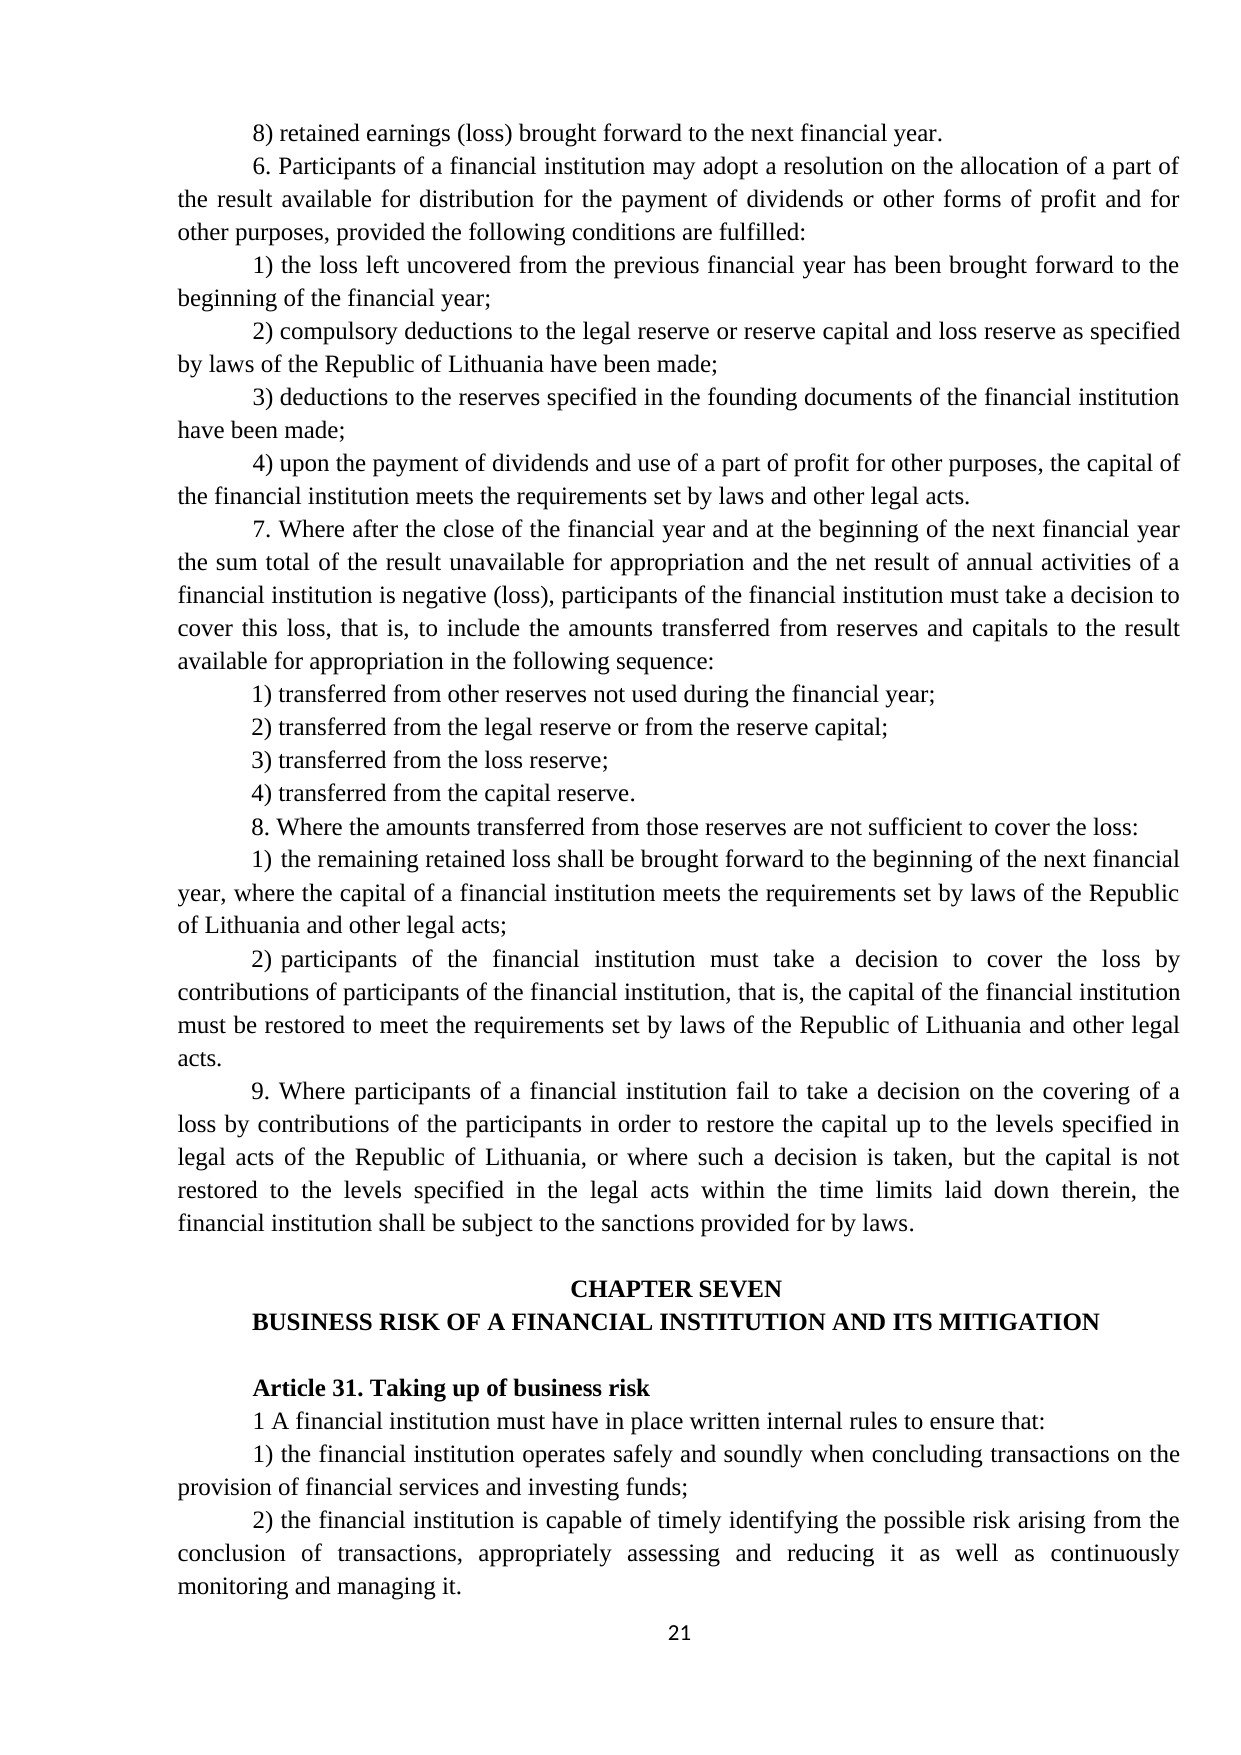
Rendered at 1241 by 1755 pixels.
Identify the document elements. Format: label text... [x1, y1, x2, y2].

text 2) the financial institution is capable of timely identifying the possible risk arising from the conclusion of transactions, appropriately assessing and reducing it as well as continuously monitoring and managing it. [177, 1505, 1181, 1600]
text 9. Where participants of a financial institution fail to take a decision on the covering of a loss by contributions of the participants in order to restore the capital up to the levels specified in legal acts of the Republic of Lithuania, or where such a decision is taken, but the capital is not restored to the levels specified in the legal acts within the time limits laid down therein, the financial institution shall be subject to the sanctions provided for by laws. [177, 1076, 1181, 1237]
text 4) transferred from the capital reserve. [177, 778, 1181, 807]
text 3) transferred from the loss reserve; [177, 746, 1181, 774]
text 8) retained earnings (loss) brought forward to the next financial year. [177, 118, 1181, 147]
text 2) transferred from the legal reserve or from the reserve capital; [177, 712, 1181, 741]
text CHAPTER SEVEN [177, 1274, 1181, 1303]
text 1) the remaining retained loss shall be brought forward to the beginning of the next financial year, where the capital of a financial institution meets the requirements set by laws of the Republic of Lithuania and other legal acts; [177, 844, 1181, 939]
text 8. Where the amounts transferred from those reserves are not sufficient to cover the loss: [177, 812, 1181, 840]
text 1) the financial institution operates safely and soundly when concluding transactions on the provision of financial services and investing funds; [177, 1439, 1181, 1501]
text 2) compulsory deductions to the legal reserve or reserve capital and loss reserve as specified by laws of the Republic of Lithuania have been made; [177, 316, 1181, 378]
text 1) transferred from other reserves not used during the financial year; [177, 679, 1181, 708]
text 1 A financial institution must have in place written internal rules to ensure that: [177, 1406, 1181, 1435]
text 3) deductions to the reserves specified in the founding documents of the financial institution have been made; [177, 382, 1181, 444]
text 7. Where after the close of the financial year and at the beginning of the next financial year the sum total of the result unavailable for appropriation and the net result of annual activities of a financial institution is negative (loss), participants of the financial institution must take a decision to cover this loss, that is, to include the amounts transferred from reserves and capitals to the result available for appropriation in the following sequence: [177, 514, 1181, 675]
text 4) upon the payment of dividends and use of a part of profit for other purposes, the capital of the financial institution meets the requirements set by laws and other legal acts. [177, 448, 1181, 510]
text 6. Participants of a financial institution may adopt a resolution on the allocation of a part of the result available for distribution for the payment of dividends or other forms of profit and for other purposes, provided the following conditions are fulfilled: [177, 151, 1181, 246]
text BUSINESS RISK OF A FINANCIAL INSTITUTION AND ITS MITIGATION [177, 1307, 1181, 1336]
text Article 31. Taking up of business risk [177, 1373, 1181, 1402]
text 2) participants of the financial institution must take a decision to cover the loss by contributions of participants of the financial institution, that is, the capital of the financial institution must be restored to meet the requirements set by laws of the Republic of Lithuania and other legal acts. [177, 944, 1181, 1071]
text 1) the loss left uncovered from the previous financial year has been brought forward to the beginning of the financial year; [177, 250, 1181, 312]
